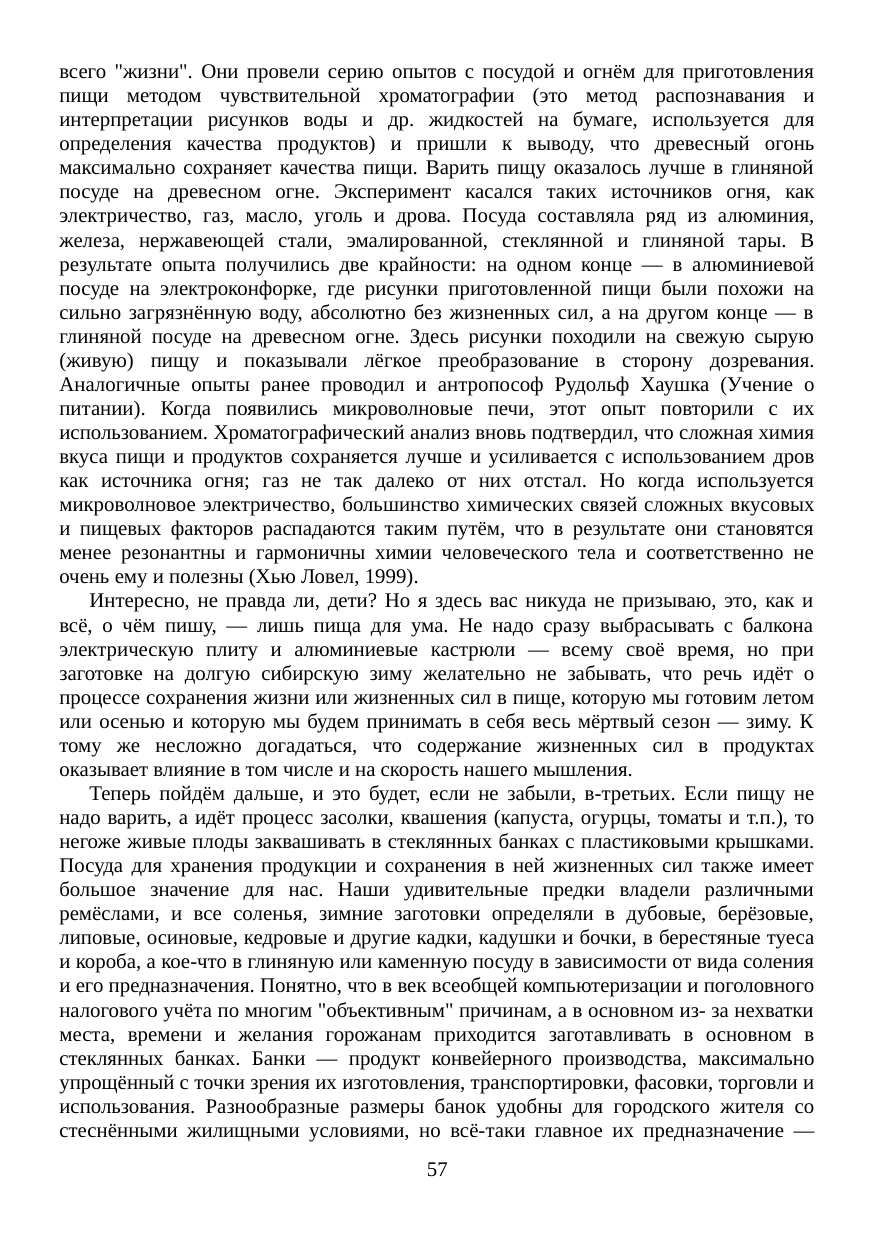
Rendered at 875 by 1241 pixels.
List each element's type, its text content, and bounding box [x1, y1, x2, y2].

text Интересно, не правда ли, дети? Но я здесь вас никуда не призываю, это, как и всё, о чём пишу, — лишь пища для ума. Не надо сразу выбрасывать с балкона электрическую плиту и алюминиевые кастрюли — всему своё время, но при заготовке на долгую сибирскую зиму желательно не забывать, что речь идёт о процессе сохранения жизни или жизненных сил в пище, которую мы готовим летом или осенью и которую мы будем принимать в себя весь мёртвый сезон — зиму. К тому же несложно догадаться, что содержание жизненных сил в продуктах оказывает влияние в том числе и на скорость нашего мышления. [59, 588, 815, 781]
text всего "жизни". Они провели серию опытов с посудой и огнём для приготовления пищи методом чувствительной хроматографии (это метод распознавания и интерпретации рисунков воды и др. жидкостей на бумаге, используется для определения качества продуктов) и пришли к выводу, что древесный огонь максимально сохраняет качества пищи. Варить пищу оказалось лучше в глиняной посуде на древесном огне. Эксперимент касался таких источников огня, как электричество, газ, масло, уголь и дрова. Посуда составляла ряд из алюминия, железа, нержавеющей стали, эмалированной, стеклянной и глиняной тары. В результате опыта получились две крайности: на одном конце — в алюминиевой посуде на электроконфорке, где рисунки приготовленной пищи были похожи на сильно загрязнённую воду, абсолютно без жизненных сил, а на другом конце — в глиняной посуде на древесном огне. Здесь рисунки походили на свежую сырую (живую) пищу и показывали лёгкое преобразование в сторону дозревания. Аналогичные опыты ранее проводил и антропософ Рудольф Хаушка (Учение о питании). Когда появились микроволновые печи, этот опыт повторили с их использованием. Хроматографический анализ вновь подтвердил, что сложная химия вкуса пищи и продуктов сохраняется лучше и усиливается с использованием дров как источника огня; газ не так далеко от них отстал. Но когда используется микроволновое электричество, большинство химических связей сложных вкусовых и пищевых факторов распадаются таким путём, что в результате они становятся менее резонантны и гармоничны химии человеческого тела и соответственно не очень ему и полезны (Хью Ловел, 1999). [59, 59, 815, 588]
text Теперь пойдём дальше, и это будет, если не забыли, в-третьих. Если пищу не надо варить, а идёт процесс засолки, квашения (капуста, огурцы, томаты и т.п.), то негоже живые плоды заквашивать в стеклянных банках с пластиковыми крышками. Посуда для хранения продукции и сохранения в ней жизненных сил также имеет большое значение для нас. Наши удивительные предки владели различными ремёслами, и все соленья, зимние заготовки определяли в дубовые, берёзовые, липовые, осиновые, кедровые и другие кадки, кадушки и бочки, в берестяные туеса и короба, а кое-что в глиняную или каменную посуду в зависимости от вида соления и его предназначения. Понятно, что в век всеобщей компьютеризации и поголовного налогового учёта по многим "объективным" причинам, а в основном из- за нехватки места, времени и желания горожанам приходится заготавливать в основном в стеклянных банках. Банки — продукт конвейерного производства, максимально упрощённый с точки зрения их изготовления, транспортировки, фасовки, торговли и использования. Разнообразные размеры банок удобны для городского жителя со стеснёнными жилищными условиями, но всё-таки главное их предназначение — [59, 781, 815, 1142]
